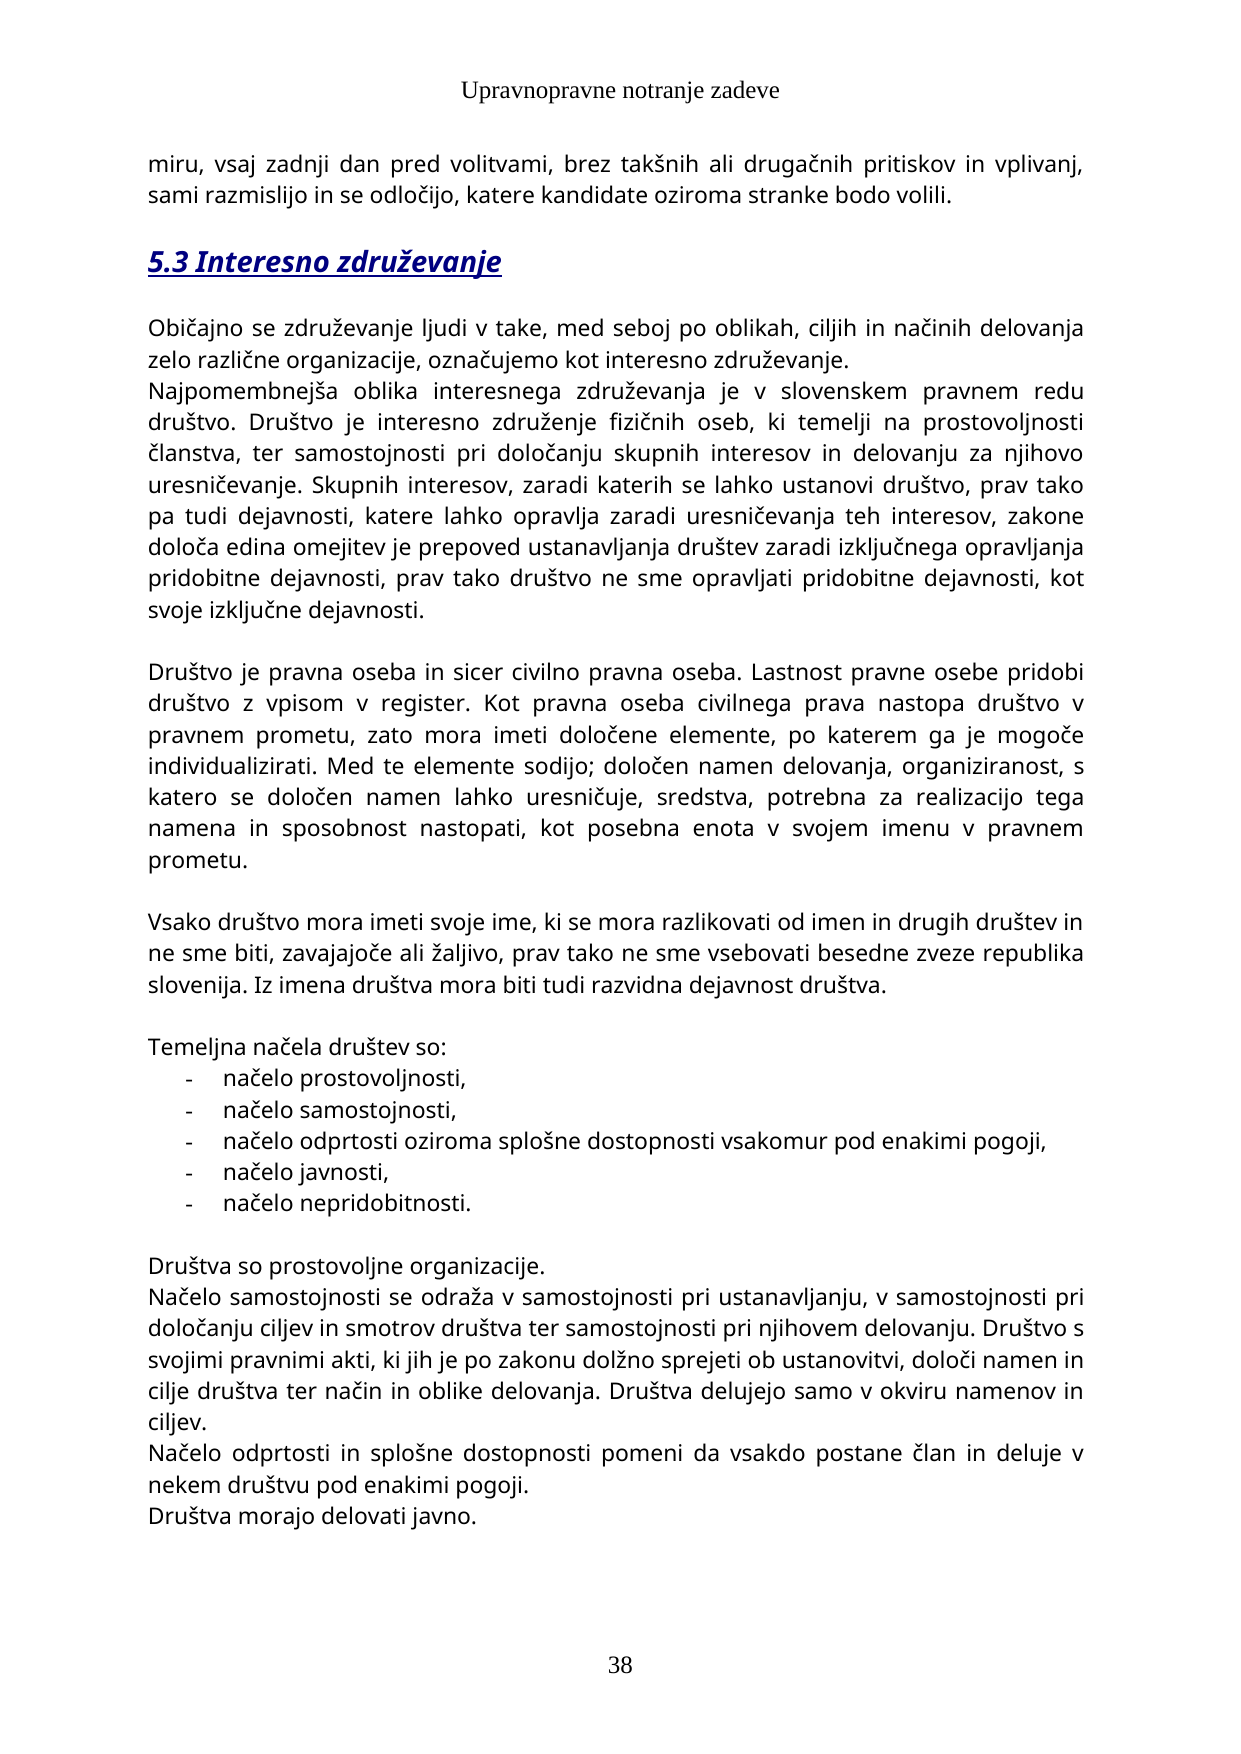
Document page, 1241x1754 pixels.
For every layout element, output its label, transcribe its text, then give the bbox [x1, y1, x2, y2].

text Društva morajo delovati javno. [148, 1500, 1085, 1531]
text 5.3 Interesno združevanje [148, 241, 1085, 281]
list načelo javnosti, [185, 1156, 1085, 1187]
text Društva so prostovoljne organizacije. [148, 1250, 1085, 1281]
text Vsako društvo mora imeti svoje ime, ki se mora razlikovati od imen in drugih društev in ne sme biti, zavajajoče ali žaljivo, prav tako ne sme vsebovati besedne zveze republika slovenija. Iz imena društva mora biti tudi razvidna dejavnost društva. [148, 906, 1085, 1000]
text Temeljna načela društev so: [148, 1031, 1085, 1062]
text Načelo samostojnosti se odraža v samostojnosti pri ustanavljanju, v samostojnosti pri določanju ciljev in smotrov društva ter samostojnosti pri njihovem delovanju. Društvo s svojimi pravnimi akti, ki jih je po zakonu dolžno sprejeti ob ustanovitvi, določi namen in cilje društva ter način in oblike delovanja. Društva delujejo samo v okviru namenov in ciljev. [148, 1281, 1085, 1437]
text Načelo odprtosti in splošne dostopnosti pomeni da vsakdo postane član in deluje v nekem društvu pod enakimi pogoji. [148, 1437, 1085, 1500]
text Običajno se združevanje ljudi v take, med seboj po oblikah, ciljih in načinih delovanja zelo različne organizacije, označujemo kot interesno združevanje. [148, 312, 1085, 375]
text miru, vsaj zadnji dan pred volitvami, brez takšnih ali drugačnih pritiskov in vplivanj, sami razmislijo in se odločijo, katere kandidate oziroma stranke bodo volili. [148, 148, 1085, 210]
list načelo samostojnosti, [185, 1093, 1085, 1125]
list načelo odprtosti oziroma splošne dostopnosti vsakomur pod enakimi pogoji, [185, 1125, 1085, 1156]
list načelo prostovoljnosti, [185, 1062, 1085, 1093]
list načelo nepridobitnosti. [185, 1187, 1085, 1218]
text Društvo je pravna oseba in sicer civilno pravna oseba. Lastnost pravne osebe pridobi društvo z vpisom v register. Kot pravna oseba civilnega prava nastopa društvo v pravnem prometu, zato mora imeti določene elemente, po katerem ga je mogoče individualizirati. Med te elemente sodijo; določen namen delovanja, organiziranost, s katero se določen namen lahko uresničuje, sredstva, potrebna za realizacijo tega namena in sposobnost nastopati, kot posebna enota v svojem imenu v pravnem prometu. [148, 656, 1085, 875]
text Najpomembnejša oblika interesnega združevanja je v slovenskem pravnem redu društvo. Društvo je interesno združenje fizičnih oseb, ki temelji na prostovoljnosti članstva, ter samostojnosti pri določanju skupnih interesov in delovanju za njihovo uresničevanje. Skupnih interesov, zaradi katerih se lahko ustanovi društvo, prav tako pa tudi dejavnosti, katere lahko opravlja zaradi uresničevanja teh interesov, zakone določa edina omejitev je prepoved ustanavljanja društev zaradi izključnega opravljanja pridobitne dejavnosti, prav tako društvo ne sme opravljati pridobitne dejavnosti, kot svoje izključne dejavnosti. [148, 375, 1085, 625]
